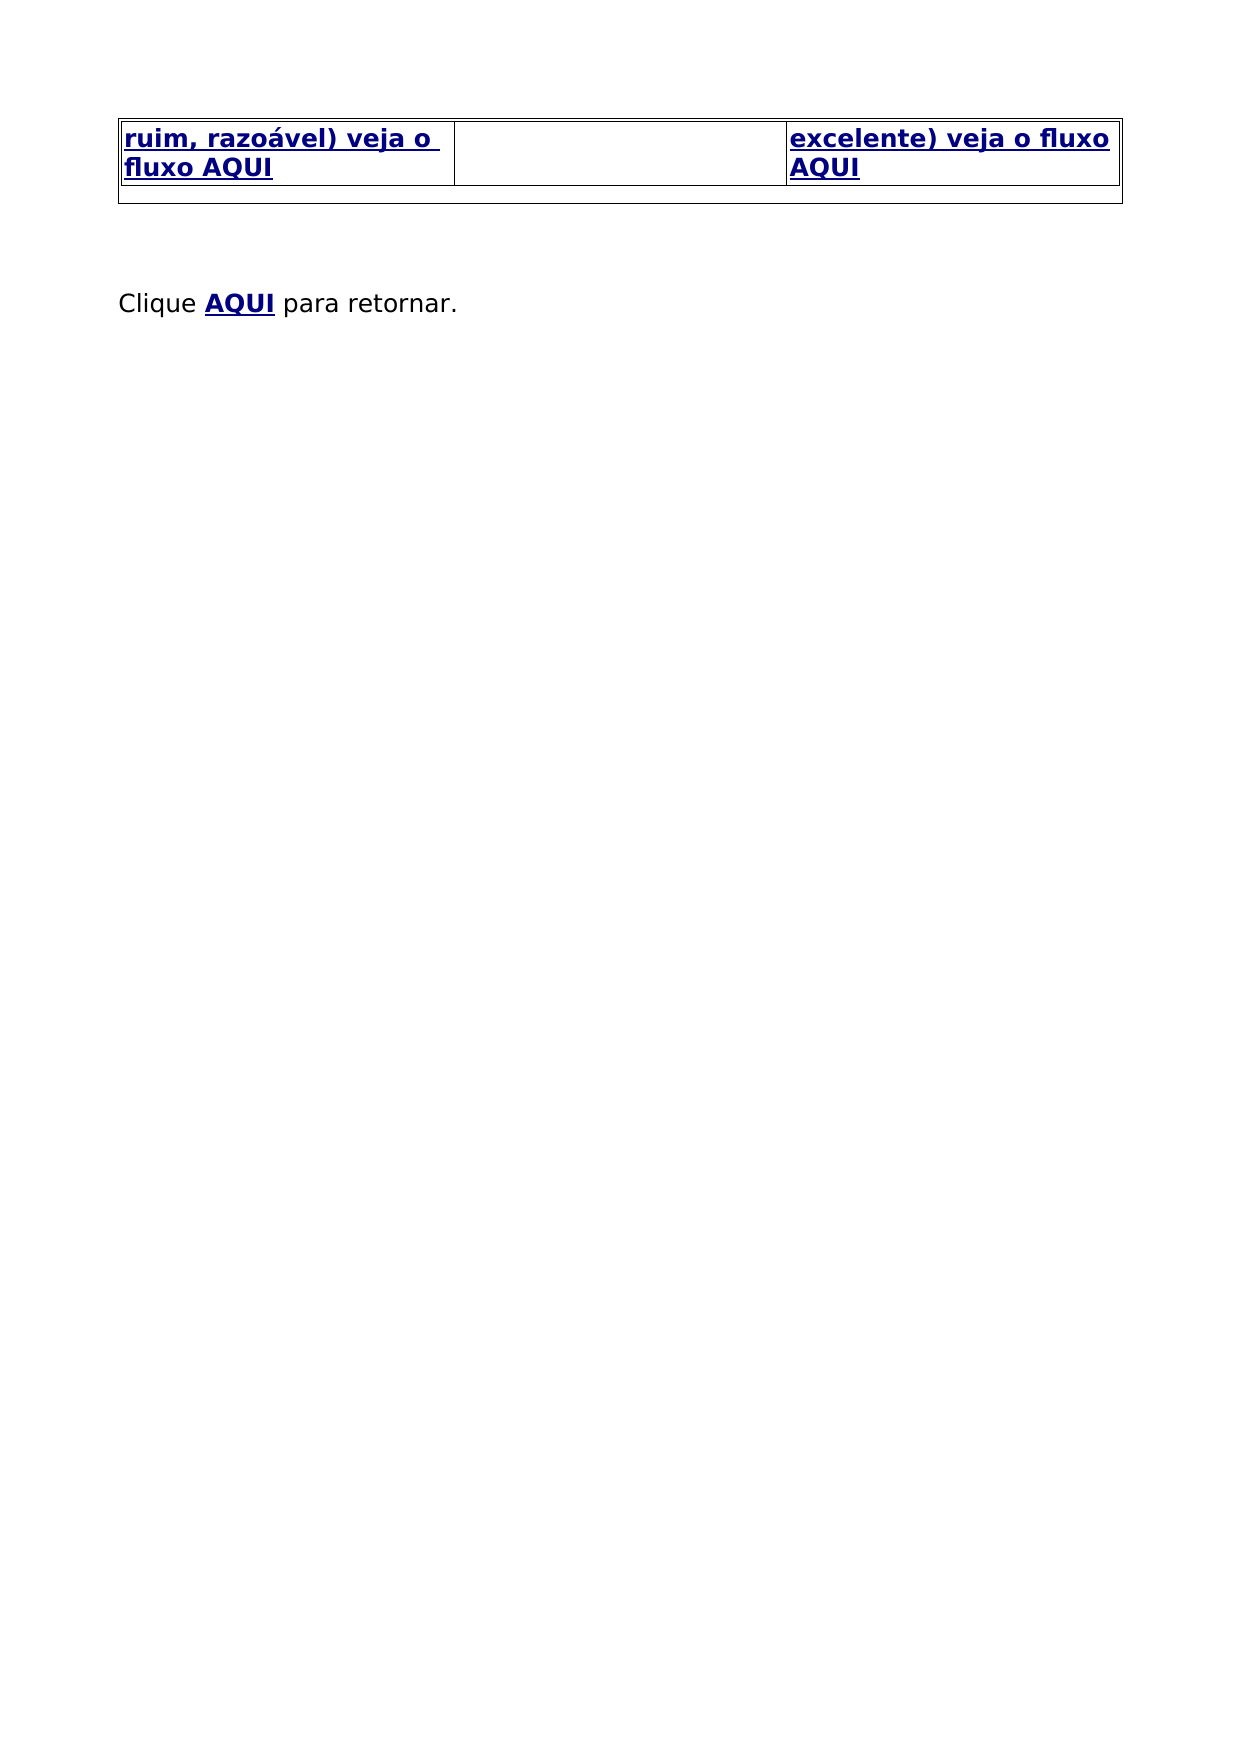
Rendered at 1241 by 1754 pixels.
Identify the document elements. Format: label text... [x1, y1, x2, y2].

table_header [455, 122, 786, 185]
table_header ruim, razoável) veja o fluxo AQUI [122, 122, 454, 185]
text Clique AQUI para retornar. [118, 289, 1122, 318]
table_header excelente) veja o fluxo AQUI [787, 122, 1119, 185]
table_header [119, 119, 1122, 203]
